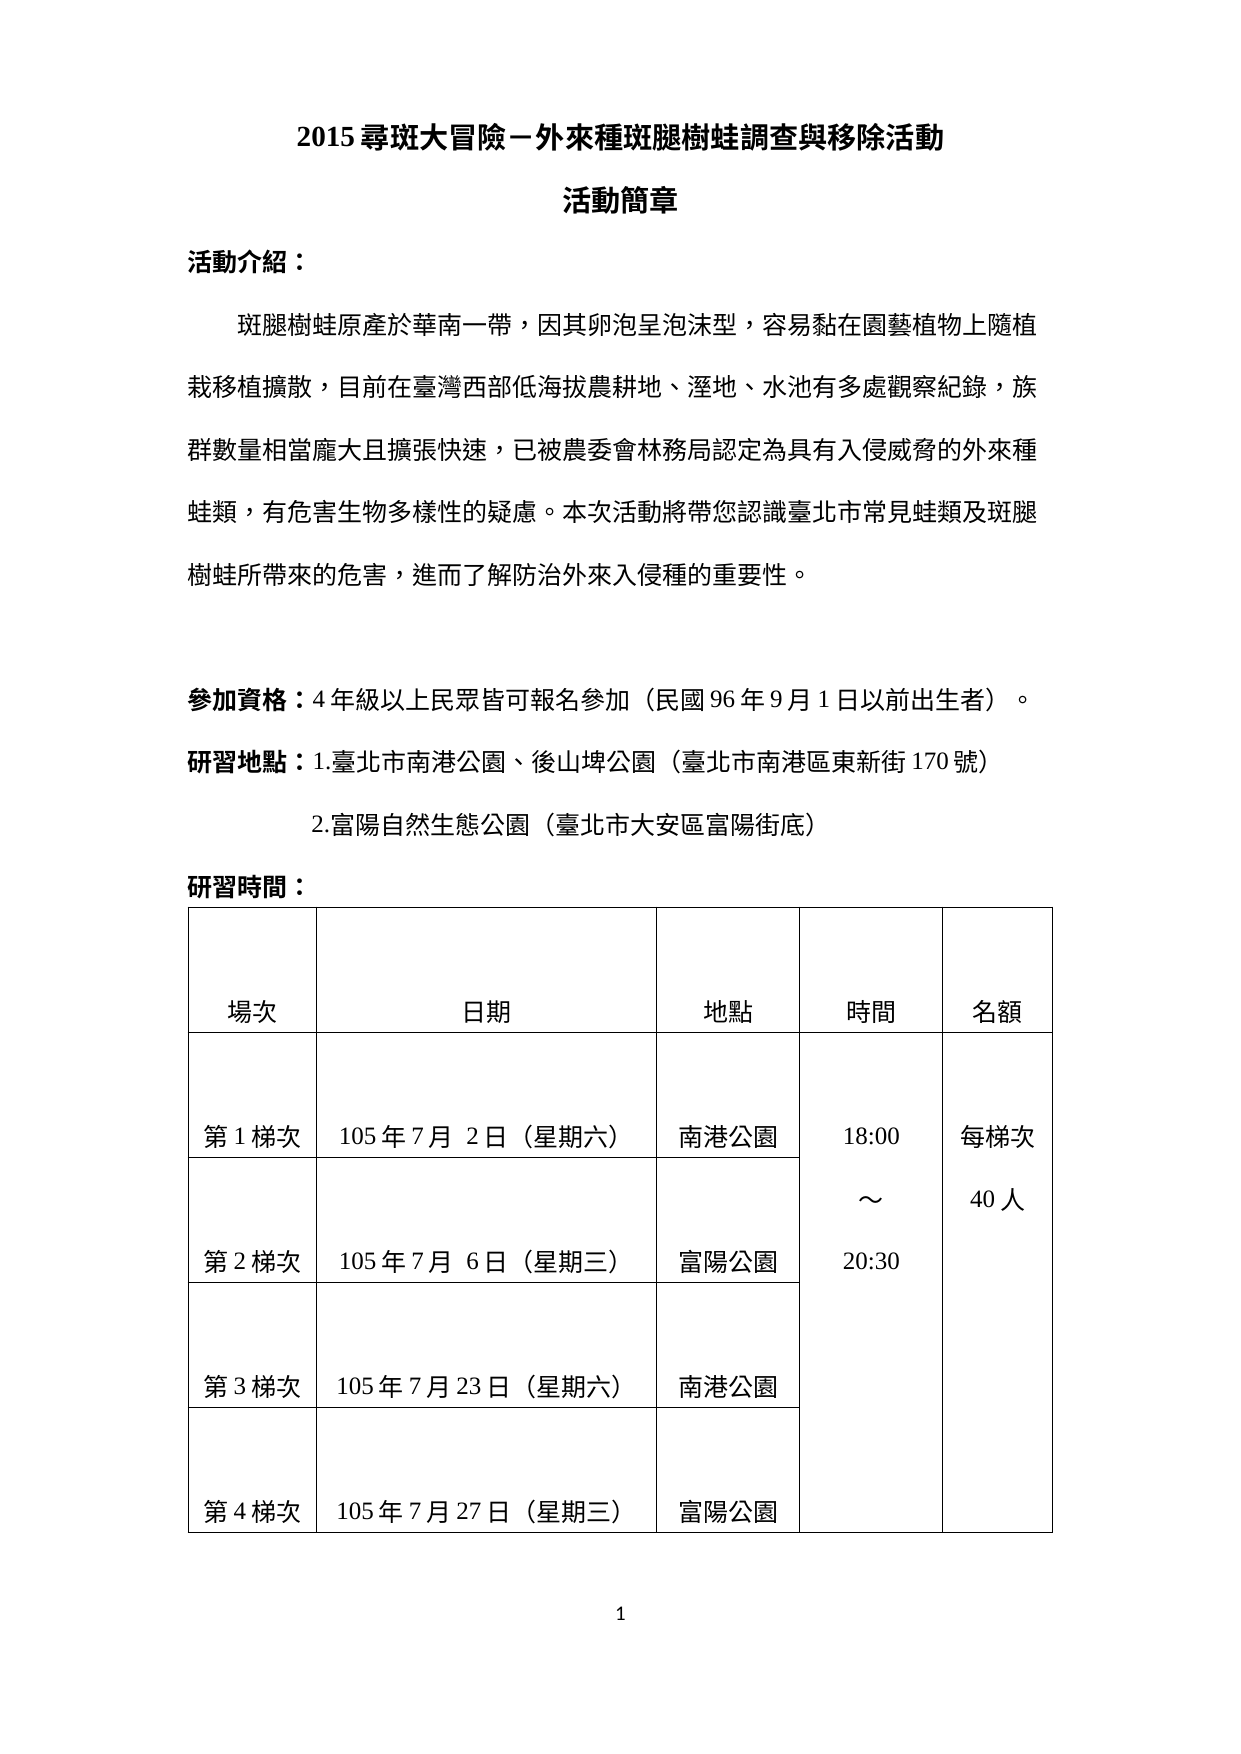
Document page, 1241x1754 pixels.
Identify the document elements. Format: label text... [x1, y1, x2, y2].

table_cell 南港公園 [657, 1283, 799, 1407]
table_cell 105年7月27日（星期三） [317, 1408, 656, 1532]
table_cell 富陽公園 [657, 1408, 799, 1532]
table_cell 南港公園 [657, 1033, 799, 1157]
table_cell 第2梯次 [189, 1158, 316, 1282]
text 參加資格：4年級以上民眾皆可報名參加（民國96年9月1日以前出生者）。 [187, 657, 1053, 719]
table_cell 105年7月 6日（星期三） [317, 1158, 656, 1282]
table_header 日期 [317, 908, 656, 1032]
text 研習時間： [187, 844, 1053, 907]
table_cell 105年7月 2日（星期六） [317, 1033, 656, 1157]
text 活動簡章 [187, 157, 1053, 219]
text 活動介紹： [187, 219, 1053, 282]
table_cell 第3梯次 [189, 1283, 316, 1407]
table_header 場次 [189, 908, 316, 1032]
table_cell 第4梯次 [189, 1408, 316, 1532]
text 斑腿樹蛙原產於華南一帶，因其卵泡呈泡沫型，容易黏在園藝植物上隨植栽移植擴散，目前在臺灣西部低海拔農耕地、溼地、水池有多處觀察紀錄，族群數量相當龐大且擴張快速，已被農委會林務局認定為具有入侵威脅的外來種蛙類，有危害生物多樣性的疑慮。本次活動將帶您認識臺北市常見蛙類及斑腿樹蛙所帶來的危害，進而了解防治外來入侵種的重要性。 [187, 282, 1053, 594]
text 研習地點：1.臺北市南港公園、後山埤公園（臺北市南港區東新街170號） [187, 719, 1053, 782]
table_header 時間 [800, 908, 942, 1032]
table_cell 18:00 ～ 20:30 [800, 1033, 942, 1532]
table_cell 每梯次40人 [943, 1033, 1052, 1532]
table_cell 105年7月23日（星期六） [317, 1283, 656, 1407]
text 2.富陽自然生態公園（臺北市大安區富陽街底） [187, 782, 1053, 844]
text 2015尋斑大冒險－外來種斑腿樹蛙調查與移除活動 [187, 94, 1053, 157]
table_cell 第1梯次 [189, 1033, 316, 1157]
table_header 名額 [943, 908, 1052, 1032]
table_cell 富陽公園 [657, 1158, 799, 1282]
table_header 地點 [657, 908, 799, 1032]
